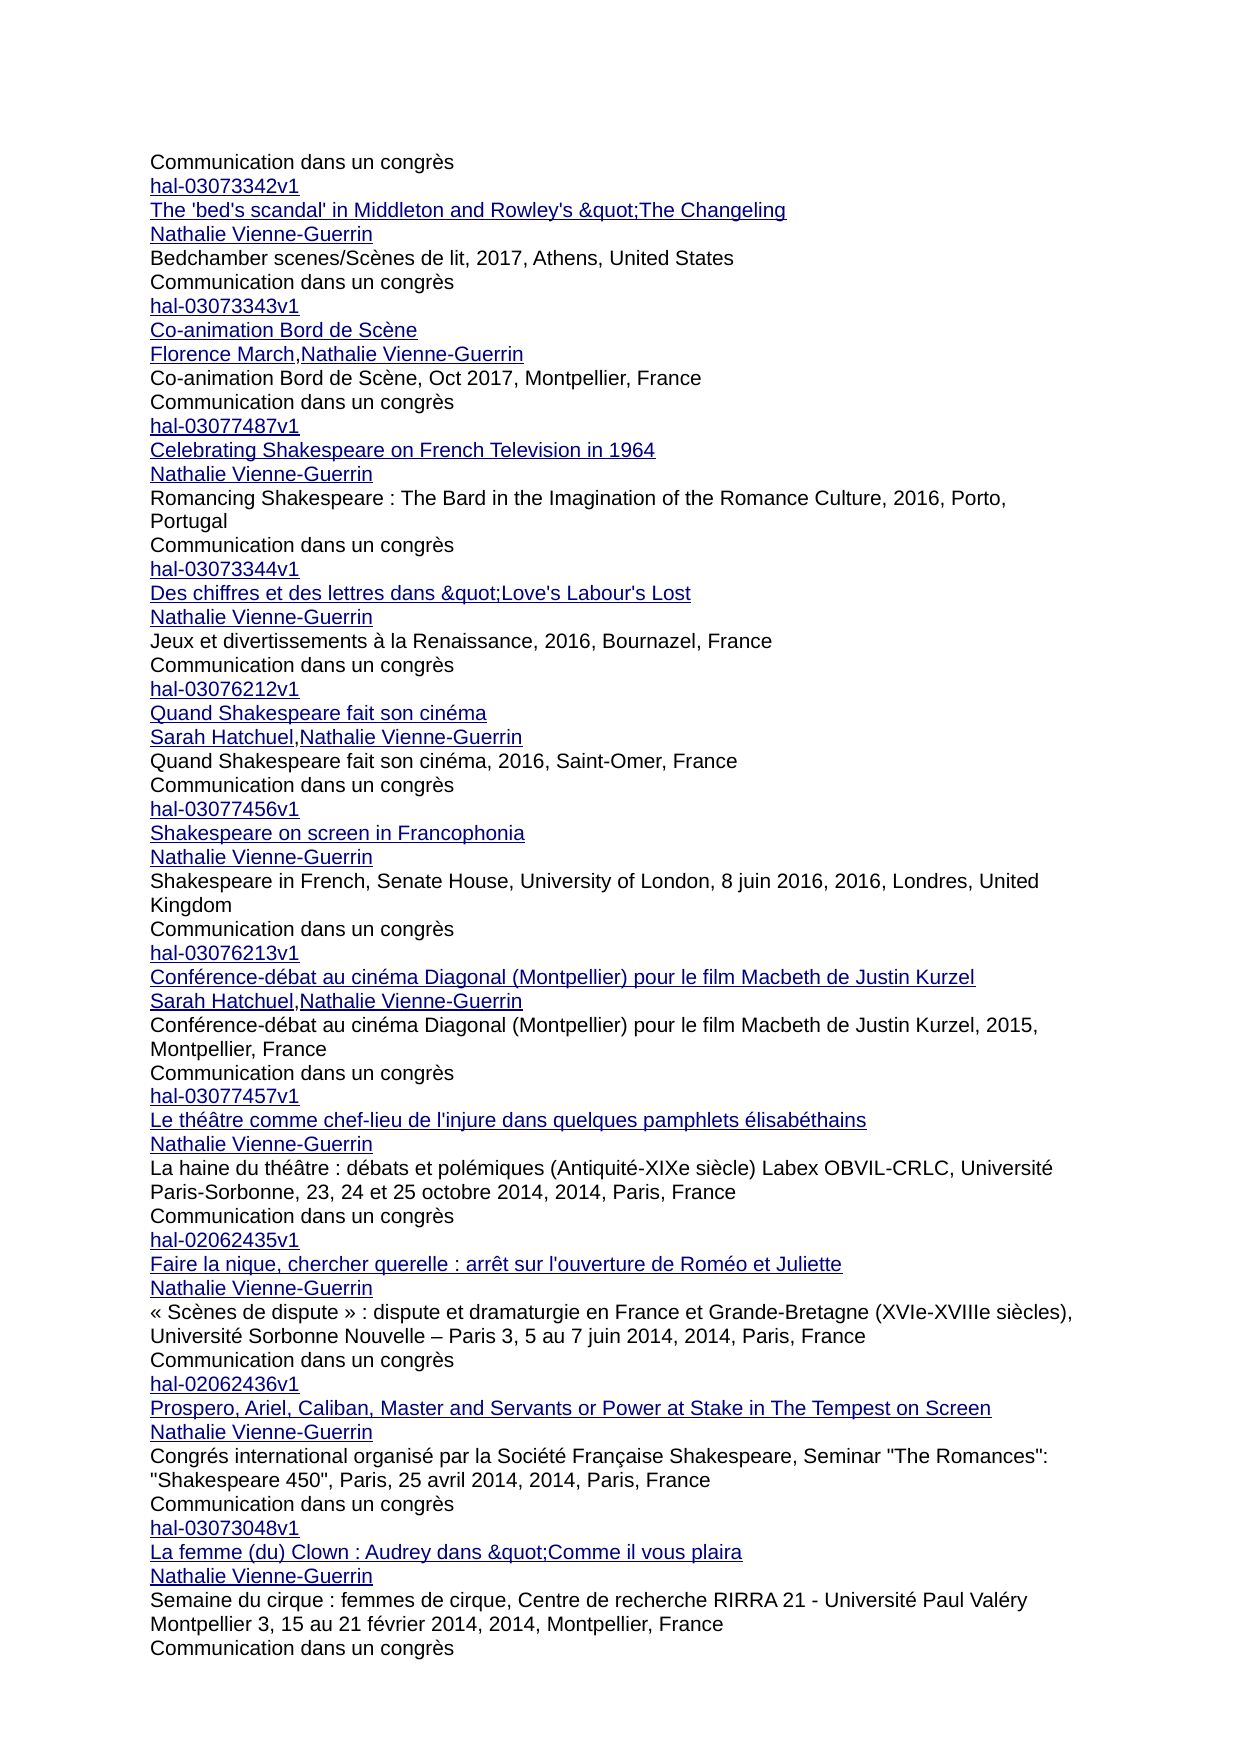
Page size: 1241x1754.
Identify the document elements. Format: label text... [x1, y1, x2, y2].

table_cell La femme (du) Clown : Audrey dans &quot;Comme il vous plaira Nathalie Vienne-Guerrin Semaine du cirque : femmes de cirque, Centre de recherche RIRRA 21 - Université Paul Valéry Montpellier 3, 15 au 21 février 2014, 2014, Montpellier, France Communication dans un congrès [150, 1540, 1090, 1659]
table_cell The 'bed's scandal' in Middleton and Rowley's &quot;The Changeling Nathalie Vienne-Guerrin Bedchamber scenes/Scènes de lit, 2017, Athens, United States Communication dans un congrès hal-03073343v1 [150, 198, 1090, 318]
table_cell Quand Shakespeare fait son cinéma Sarah Hatchuel,Nathalie Vienne-Guerrin Quand Shakespeare fait son cinéma, 2016, Saint-Omer, France Communication dans un congrès hal-03077456v1 [150, 701, 1090, 821]
table_cell Faire la nique, chercher querelle : arrêt sur l'ouverture de Roméo et Juliette Nathalie Vienne-Guerrin « Scènes de dispute » : dispute et dramaturgie en France et Grande-Bretagne (XVIe-XVIIIe siècles), Université Sorbonne Nouvelle – Paris 3, 5 au 7 juin 2014, 2014, Paris, France Communication dans un congrès hal-02062436v1 [150, 1252, 1090, 1396]
table_cell Le théâtre comme chef-lieu de l'injure dans quelques pamphlets élisabéthains Nathalie Vienne-Guerrin La haine du théâtre : débats et polémiques (Antiquité-XIXe siècle) Labex OBVIL-CRLC, Université Paris-Sorbonne, 23, 24 et 25 octobre 2014, 2014, Paris, France Communication dans un congrès hal-02062435v1 [150, 1108, 1090, 1252]
table_cell Co-animation Bord de Scène Florence March,Nathalie Vienne-Guerrin Co-animation Bord de Scène, Oct 2017, Montpellier, France Communication dans un congrès hal-03077487v1 [150, 318, 1090, 437]
table_cell Prospero, Ariel, Caliban, Master and Servants or Power at Stake in The Tempest on Screen Nathalie Vienne-Guerrin Congrés international organisé par la Société Française Shakespeare, Seminar "The Romances": "Shakespeare 450", Paris, 25 avril 2014, 2014, Paris, France Communication dans un congrès hal-03073048v1 [150, 1396, 1090, 1539]
table_cell Des chiffres et des lettres dans &quot;Love's Labour's Lost Nathalie Vienne-Guerrin Jeux et divertissements à la Renaissance, 2016, Bournazel, France Communication dans un congrès hal-03076212v1 [150, 581, 1090, 701]
table_cell Shakespeare on screen in Francophonia Nathalie Vienne-Guerrin Shakespeare in French, Senate House, University of London, 8 juin 2016, 2016, Londres, United Kingdom Communication dans un congrès hal-03076213v1 [150, 821, 1090, 964]
table_cell Celebrating Shakespeare on French Television in 1964 Nathalie Vienne-Guerrin Romancing Shakespeare : The Bard in the Imagination of the Romance Culture, 2016, Porto, Portugal Communication dans un congrès hal-03073344v1 [150, 438, 1090, 581]
table_cell Conférence-débat au cinéma Diagonal (Montpellier) pour le film Macbeth de Justin Kurzel Sarah Hatchuel,Nathalie Vienne-Guerrin Conférence-débat au cinéma Diagonal (Montpellier) pour le film Macbeth de Justin Kurzel, 2015, Montpellier, France Communication dans un congrès hal-03077457v1 [150, 965, 1090, 1108]
table_cell Communication dans un congrès hal-03073342v1 [150, 150, 1090, 198]
